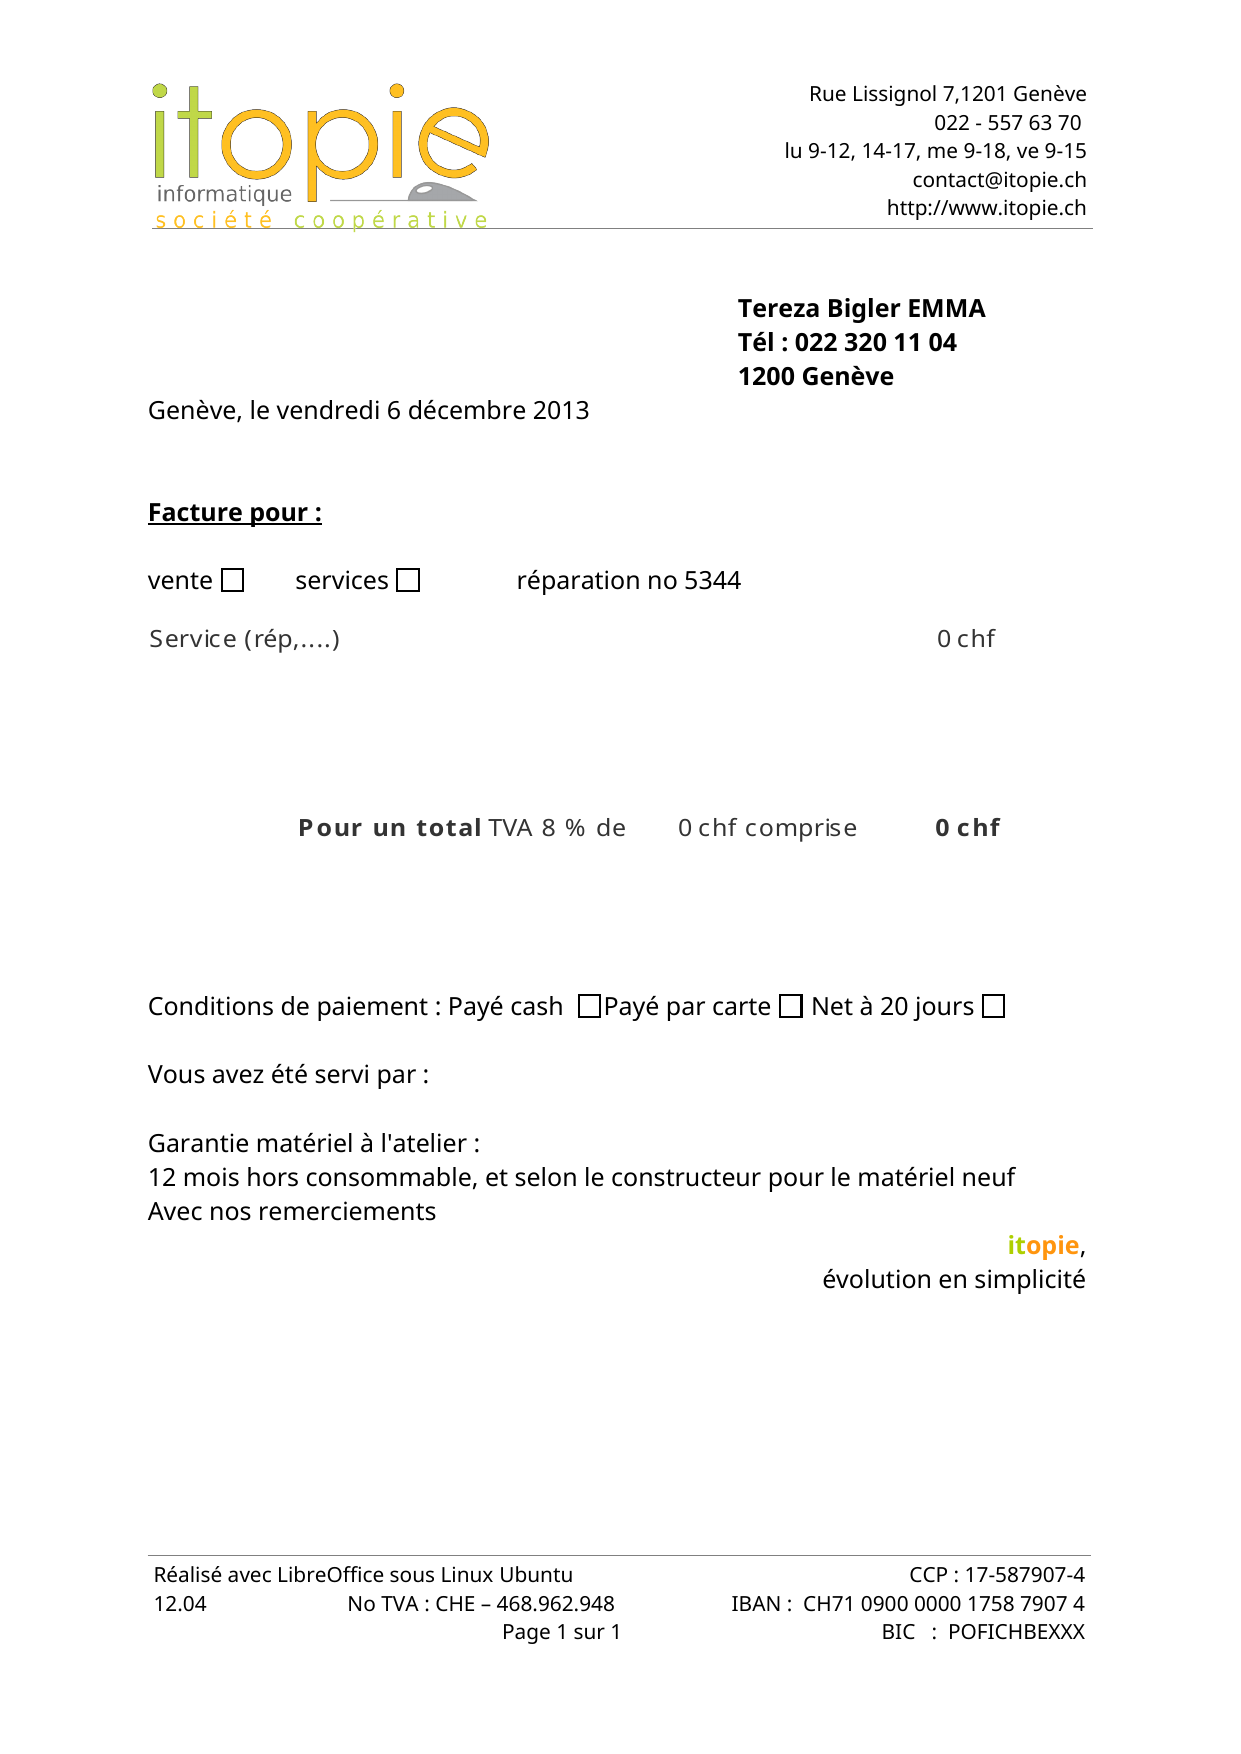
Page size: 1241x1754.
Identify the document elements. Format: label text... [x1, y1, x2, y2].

text Garantie matériel à l'atelier : [148, 1125, 1093, 1159]
text Facture pour : [148, 495, 1093, 529]
text Tereza Bigler EMMA [148, 290, 1093, 324]
text vente services réparation no 5344 [148, 563, 1093, 597]
text Conditions de paiement : Payé cash Payé par carte Net à 20 jours [148, 989, 1093, 1023]
text Tél : 022 320 11 04 [148, 324, 1093, 358]
text Vous avez été servi par : [148, 1057, 1093, 1091]
text itopie, [148, 1227, 1093, 1262]
picture [138, 72, 500, 244]
text Avec nos remerciements [148, 1193, 1093, 1227]
text 1200 Genève [148, 358, 1093, 392]
text 12 mois hors consommable, et selon le constructeur pour le matériel neuf [148, 1159, 1093, 1193]
text évolution en simplicité [148, 1262, 1093, 1296]
text Genève, le vendredi 6 décembre 2013 [148, 392, 1093, 427]
